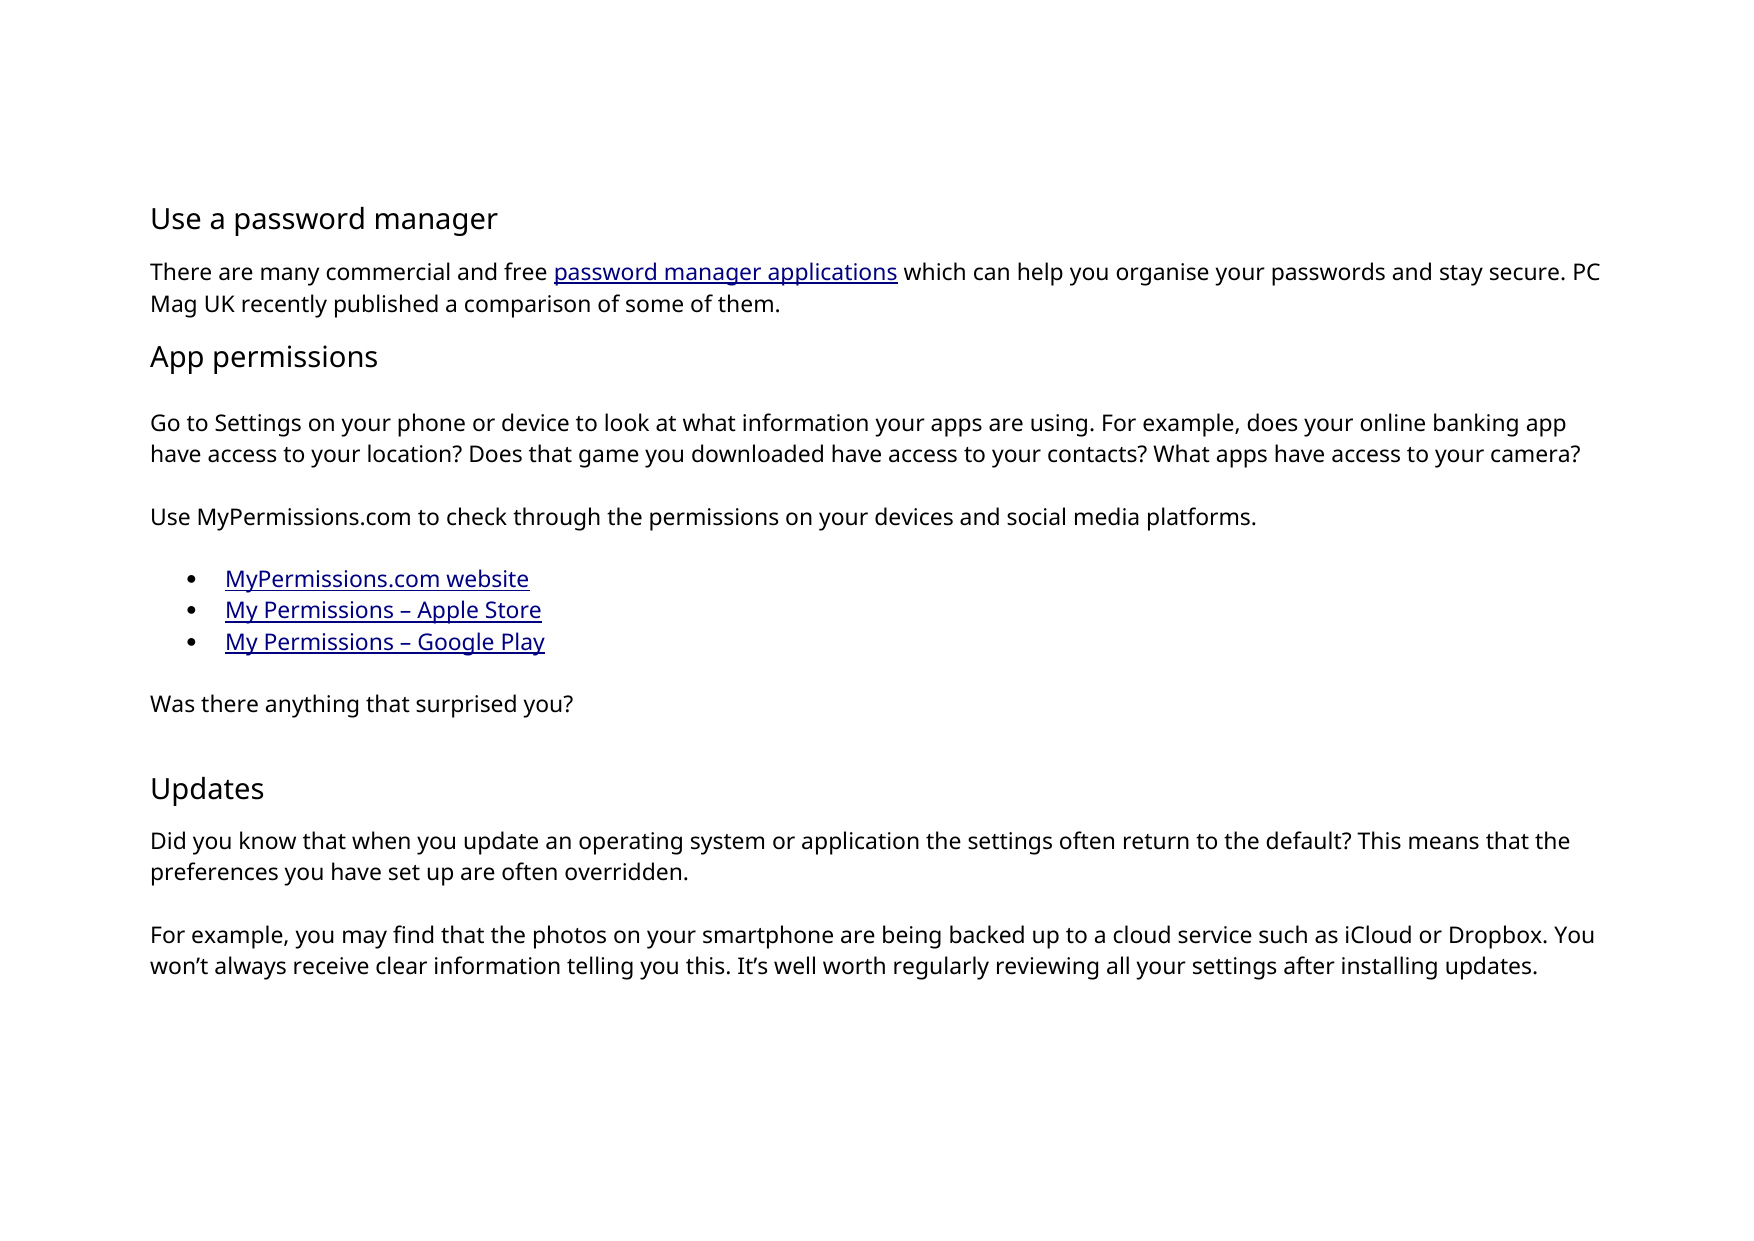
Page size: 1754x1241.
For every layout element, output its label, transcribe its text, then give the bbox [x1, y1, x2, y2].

text There are many commercial and free password manager applications which can help you organise your passwords and stay secure. PC Mag UK recently published a comparison of some of them. [150, 256, 1604, 319]
text For example, you may find that the photos on your smartphone are being backed up to a cloud service such as iCloud or Dropbox. You won’t always receive clear information telling you this. It’s well worth regularly reviewing all your settings after installing updates. [150, 919, 1604, 981]
list My Permissions – Google Play [187, 626, 1604, 657]
text Use MyPermissions.com to check through the permissions on your devices and social media platforms. [150, 501, 1604, 532]
text App permissions [150, 336, 1604, 376]
text Go to Settings on your phone or device to look at what information your apps are using. For example, does your online banking app have access to your location? Does that game you downloaded have access to your contacts? What apps have access to your camera? [150, 407, 1604, 469]
list My Permissions – Apple Store [187, 594, 1604, 626]
list MyPermissions.com website [187, 563, 1604, 594]
text Use a password manager [150, 198, 1604, 238]
text Updates [150, 768, 1604, 808]
text Was there anything that surprised you? [150, 688, 1604, 719]
text Did you know that when you update an operating system or application the settings often return to the default? This means that the preferences you have set up are often overridden. [150, 825, 1604, 888]
